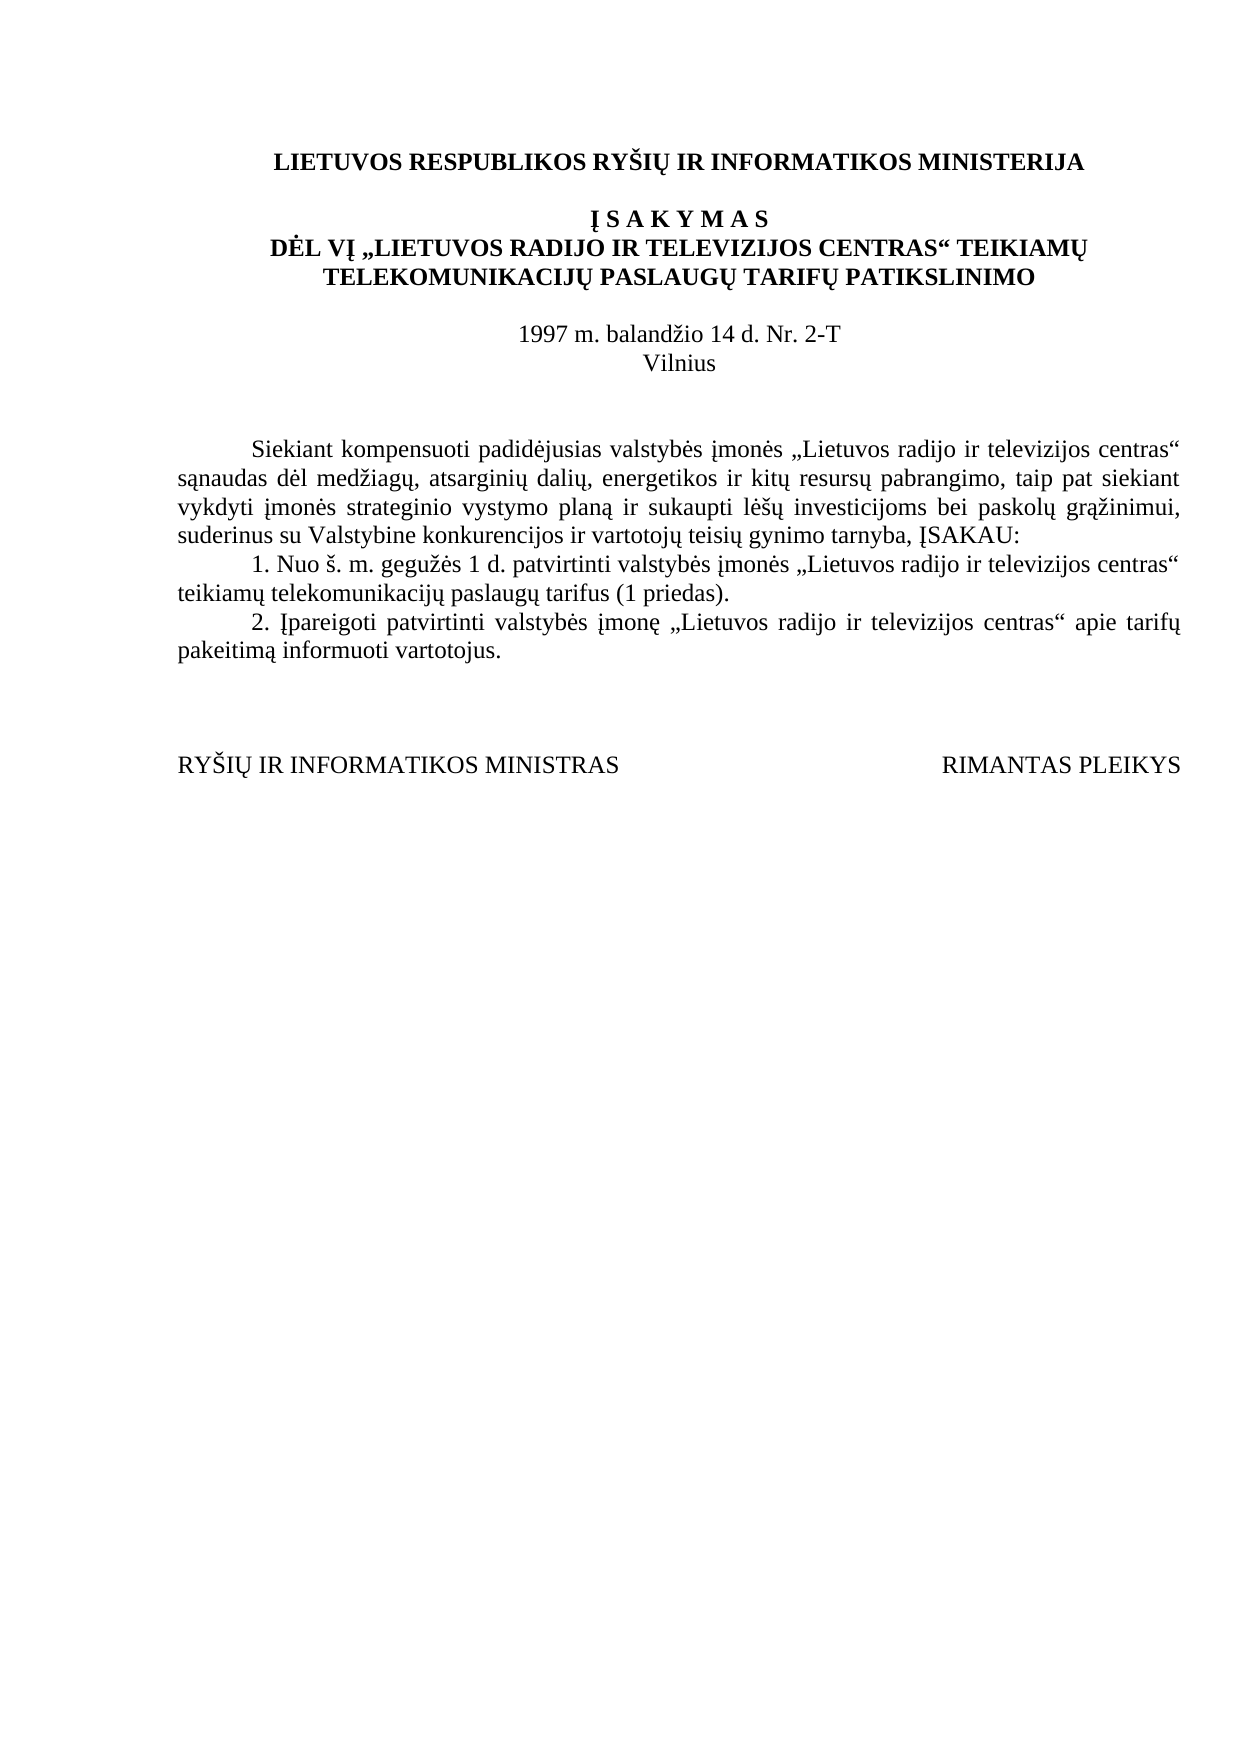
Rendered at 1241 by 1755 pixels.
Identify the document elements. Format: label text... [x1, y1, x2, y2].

text LIETUVOS RESPUBLIKOS RYŠIŲ IR INFORMATIKOS MINISTERIJA [177, 147, 1181, 176]
text 1997 m. balandžio 14 d. Nr. 2-T [177, 319, 1181, 348]
text 2. Įpareigoti patvirtinti valstybės įmonę „Lietuvos radijo ir televizijos centras“ apie tarifų pakeitimą informuoti vartotojus. [177, 607, 1181, 664]
text Vilnius [177, 348, 1181, 377]
text Į S A K Y M A S [177, 204, 1181, 233]
text RYŠIŲ IR INFORMATIKOS MINISTRAS RIMANTAS PLEIKYS [177, 751, 1181, 779]
text Siekiant kompensuoti padidėjusias valstybės įmonės „Lietuvos radijo ir televizijos centras“ sąnaudas dėl medžiagų, atsarginių dalių, energetikos ir kitų resursų pabrangimo, taip pat siekiant vykdyti įmonės strateginio vystymo planą ir sukaupti lėšų investicijoms bei paskolų grąžinimui, suderinus su Valstybine konkurencijos ir vartotojų teisių gynimo tarnyba, įsakau: [177, 434, 1181, 549]
text 1. Nuo š. m. gegužės 1 d. patvirtinti valstybės įmonės „Lietuvos radijo ir televizijos centras“ teikiamų telekomunikacijų paslaugų tarifus (1 priedas). [177, 549, 1181, 607]
text DĖL VĮ „LIETUVOS RADIJO IR TELEVIZIJOS CENTRAS“ TEIKIAMŲ TELEKOMUNIKACIJŲ PASLAUGŲ TARIFŲ PATIKSLINIMO [177, 233, 1181, 291]
